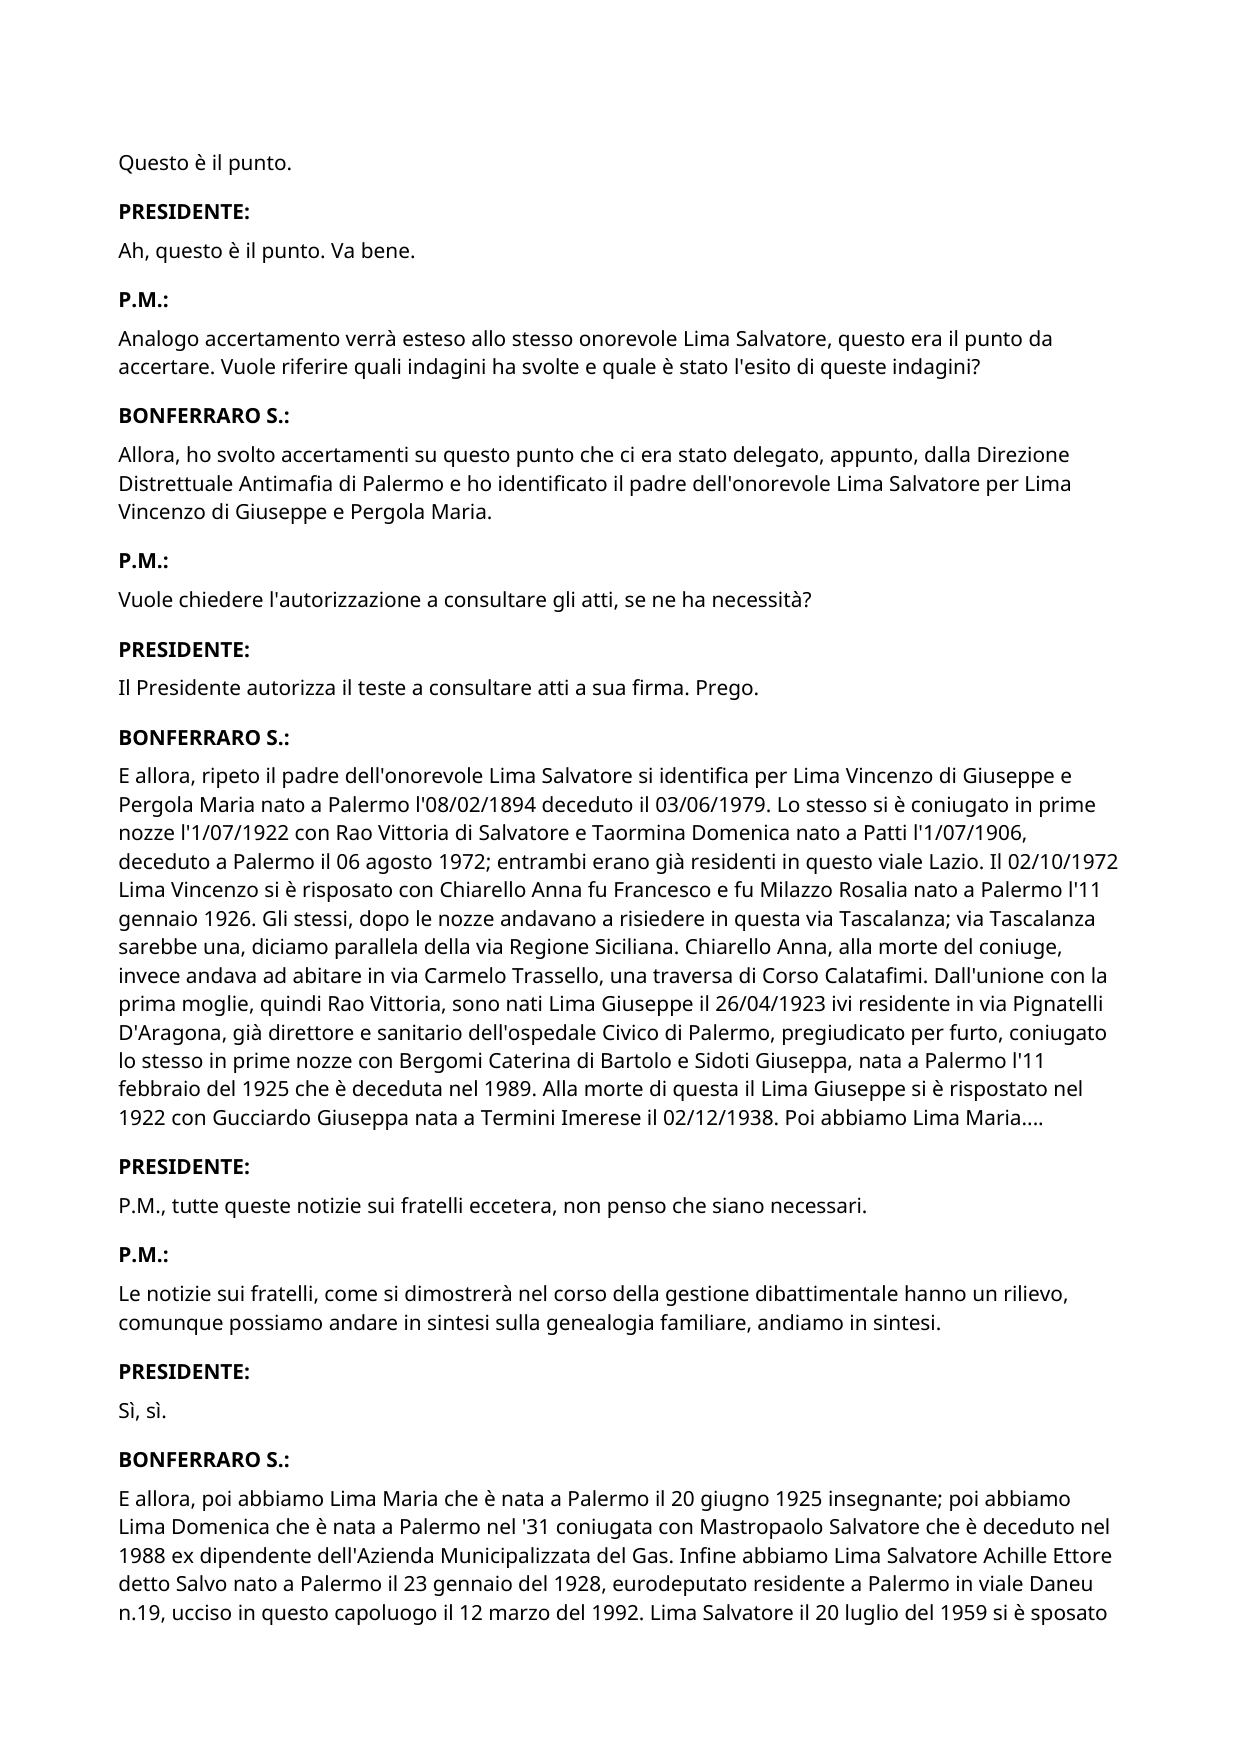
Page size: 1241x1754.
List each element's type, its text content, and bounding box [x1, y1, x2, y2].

text Questo è il punto. [118, 148, 1122, 176]
text Il Presidente autorizza il teste a consultare atti a sua firma. Prego. [118, 673, 1122, 702]
text P.M.: [118, 285, 1122, 313]
text BONFERRARO S.: [118, 1445, 1122, 1473]
text PRESIDENTE: [118, 197, 1122, 225]
text Analogo accertamento verrà esteso allo stesso onorevole Lima Salvatore, questo era il punto da accertare. Vuole riferire quali indagini ha svolte e quale è stato l'esito di queste indagini? [118, 324, 1122, 381]
text E allora, ripeto il padre dell'onorevole Lima Salvatore si identifica per Lima Vincenzo di Giuseppe e Pergola Maria nato a Palermo l'08/02/1894 deceduto il 03/06/1979. Lo stesso si è coniugato in prime nozze l'1/07/1922 con Rao Vittoria di Salvatore e Taormina Domenica nato a Patti l'1/07/1906, deceduto a Palermo il 06 agosto 1972; entrambi erano già residenti in questo viale Lazio. Il 02/10/1972 Lima Vincenzo si è risposato con Chiarello Anna fu Francesco e fu Milazzo Rosalia nato a Palermo l'11 gennaio 1926. Gli stessi, dopo le nozze andavano a risiedere in questa via Tascalanza; via Tascalanza sarebbe una, diciamo parallela della via Regione Siciliana. Chiarello Anna, alla morte del coniuge, invece andava ad abitare in via Carmelo Trassello, una traversa di Corso Calatafimi. Dall'unione con la prima moglie, quindi Rao Vittoria, sono nati Lima Giuseppe il 26/04/1923 ivi residente in via Pignatelli D'Aragona, già direttore e sanitario dell'ospedale Civico di Palermo, pregiudicato per furto, coniugato lo stesso in prime nozze con Bergomi Caterina di Bartolo e Sidoti Giuseppa, nata a Palermo l'11 febbraio del 1925 che è deceduta nel 1989. Alla morte di questa il Lima Giuseppe si è rispostato nel 1922 con Gucciardo Giuseppa nata a Termini Imerese il 02/12/1938. Poi abbiamo Lima Maria.... [118, 762, 1122, 1131]
text Ah, questo è il punto. Va bene. [118, 236, 1122, 264]
text Le notizie sui fratelli, come si dimostrerà nel corso della gestione dibattimentale hanno un rilievo, comunque possiamo andare in sintesi sulla genealogia familiare, andiamo in sintesi. [118, 1279, 1122, 1336]
text P.M., tutte queste notizie sui fratelli eccetera, non penso che siano necessari. [118, 1191, 1122, 1219]
text E allora, poi abbiamo Lima Maria che è nata a Palermo il 20 giugno 1925 insegnante; poi abbiamo Lima Domenica che è nata a Palermo nel '31 coniugata con Mastropaolo Salvatore che è deceduto nel 1988 ex dipendente dell'Azienda Municipalizzata del Gas. Infine abbiamo Lima Salvatore Achille Ettore detto Salvo nato a Palermo il 23 gennaio del 1928, eurodeputato residente a Palermo in viale Daneu n.19, ucciso in questo capoluogo il 12 marzo del 1992. Lima Salvatore il 20 luglio del 1959 si è sposato [118, 1484, 1122, 1626]
text BONFERRARO S.: [118, 723, 1122, 751]
text Vuole chiedere l'autorizzazione a consultare gli atti, se ne ha necessità? [118, 585, 1122, 614]
text PRESIDENTE: [118, 1152, 1122, 1181]
text Allora, ho svolto accertamenti su questo punto che ci era stato delegato, appunto, dalla Direzione Distrettuale Antimafia di Palermo e ho identificato il padre dell'onorevole Lima Salvatore per Lima Vincenzo di Giuseppe e Pergola Maria. [118, 440, 1122, 526]
text P.M.: [118, 1240, 1122, 1269]
text PRESIDENTE: [118, 1357, 1122, 1385]
text Sì, sì. [118, 1396, 1122, 1424]
text P.M.: [118, 547, 1122, 575]
text PRESIDENTE: [118, 635, 1122, 663]
text BONFERRARO S.: [118, 402, 1122, 430]
